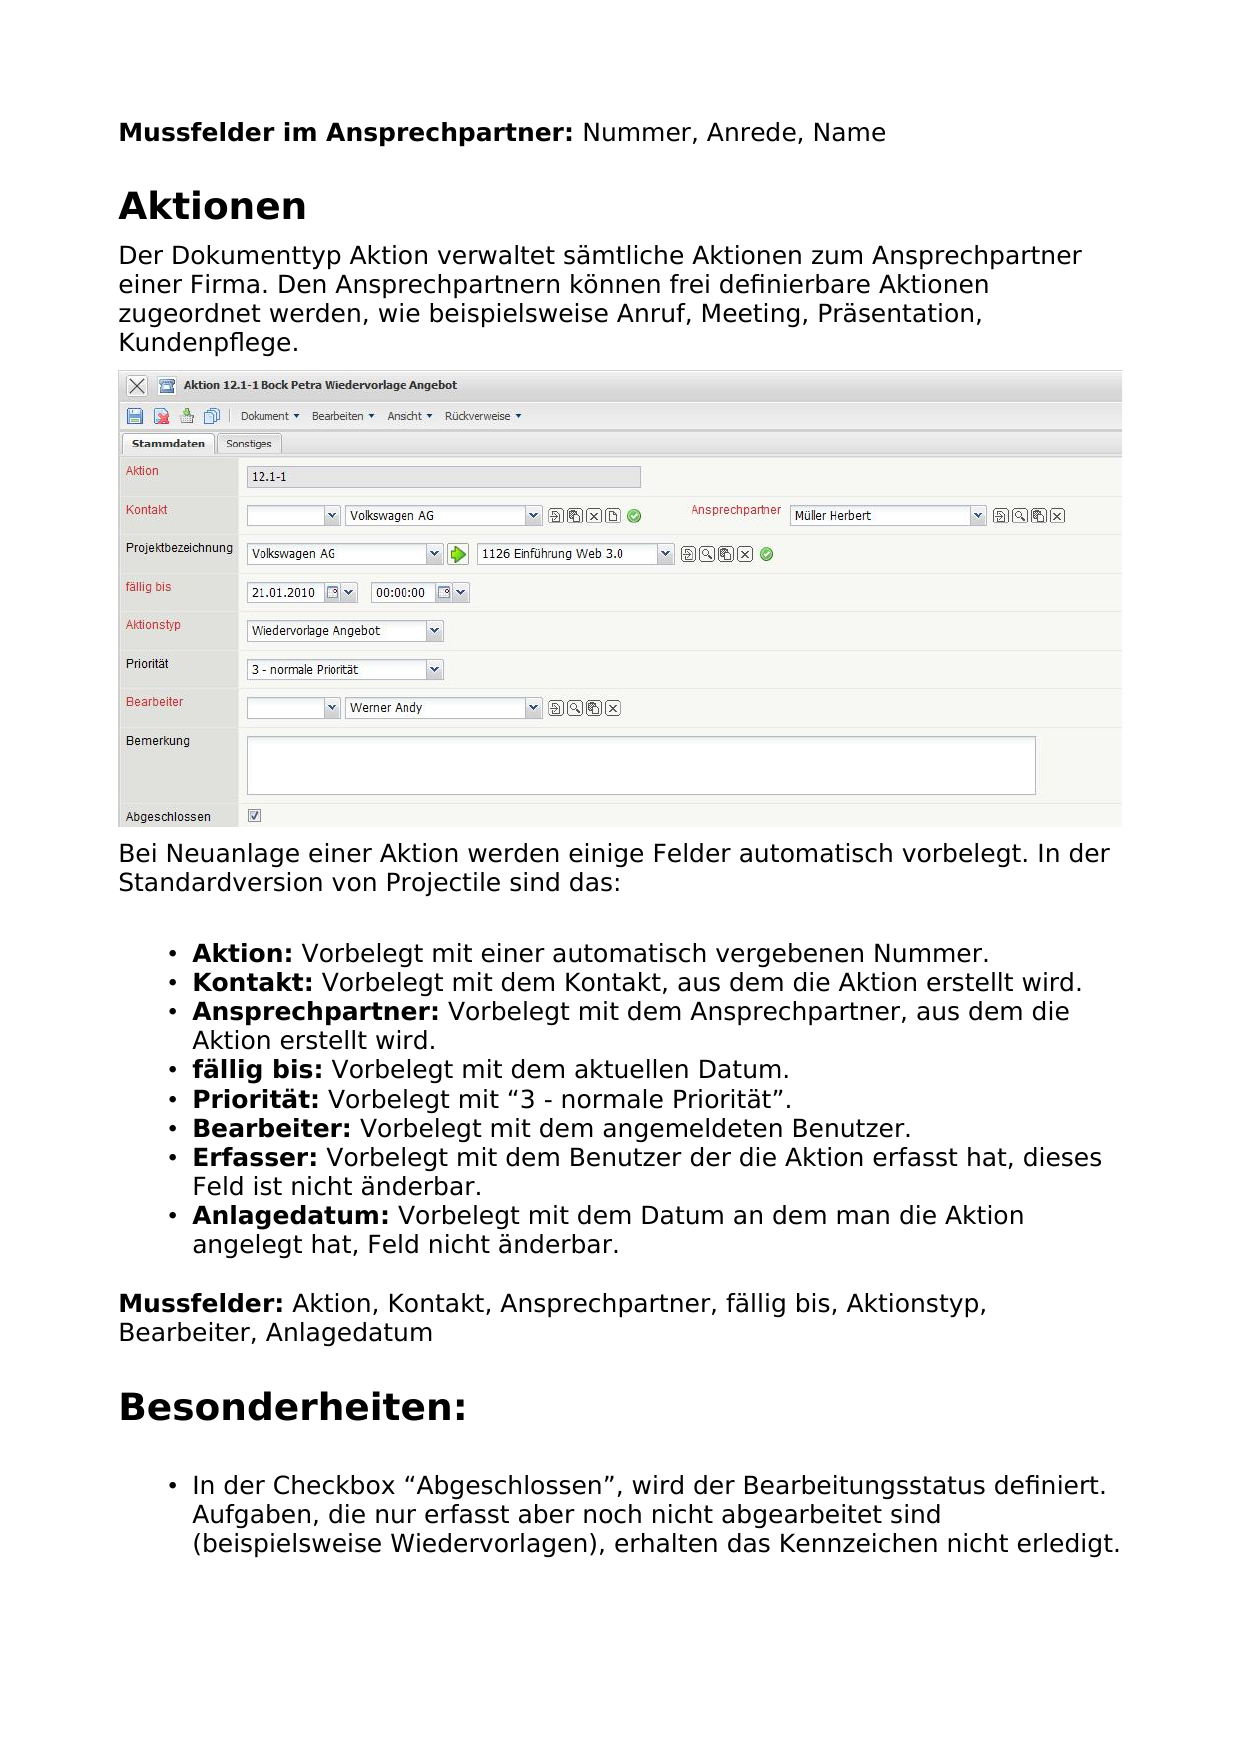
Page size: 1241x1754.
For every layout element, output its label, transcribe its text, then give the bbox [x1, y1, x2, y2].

list fällig bis: Vorbelegt mit dem aktuellen Datum. [177, 1056, 1122, 1085]
text Mussfelder im Ansprechpartner: Nummer, Anrede, Name [118, 118, 1122, 147]
text Der Dokumenttyp Aktion verwaltet sämtliche Aktionen zum Ansprechpartner einer Firma. Den Ansprechpartnern können frei definierbare Aktionen zugeordnet werden, wie beispielsweise Anruf, Meeting, Präsentation, Kundenpflege. [118, 241, 1122, 358]
subtitle Besonderheiten: [118, 1385, 1122, 1429]
list Priorität: Vorbelegt mit “3 - normale Priorität”. [177, 1085, 1122, 1114]
text Bei Neuanlage einer Aktion werden einige Felder automatisch vorbelegt. In der Standardversion von Projectile sind das: [118, 839, 1122, 897]
list Ansprechpartner: Vorbelegt mit dem Ansprechpartner, aus dem die Aktion erstellt wird. [177, 997, 1122, 1056]
picture [118, 370, 1123, 827]
list Anlagedatum: Vorbelegt mit dem Datum an dem man die Aktion angelegt hat, Feld nicht änderbar. [177, 1202, 1122, 1260]
list Bearbeiter: Vorbelegt mit dem angemeldeten Benutzer. [177, 1114, 1122, 1143]
list Kontakt: Vorbelegt mit dem Kontakt, aus dem die Aktion erstellt wird. [177, 968, 1122, 997]
list Aktion: Vorbelegt mit einer automatisch vergebenen Nummer. [177, 939, 1122, 968]
list Erfasser: Vorbelegt mit dem Benutzer der die Aktion erfasst hat, dieses Feld ist nicht änderbar. [177, 1143, 1122, 1202]
list In der Checkbox “Abgeschlossen”, wird der Bearbeitungsstatus definiert. Aufgaben, die nur erfasst aber noch nicht abgearbeitet sind (beispielsweise Wiedervorlagen), erhalten das Kennzeichen nicht erledigt. [177, 1471, 1122, 1558]
text Mussfelder: Aktion, Kontakt, Ansprechpartner, fällig bis, Aktionstyp, Bearbeiter, Anlagedatum [118, 1289, 1122, 1348]
subtitle Aktionen [118, 185, 1122, 228]
